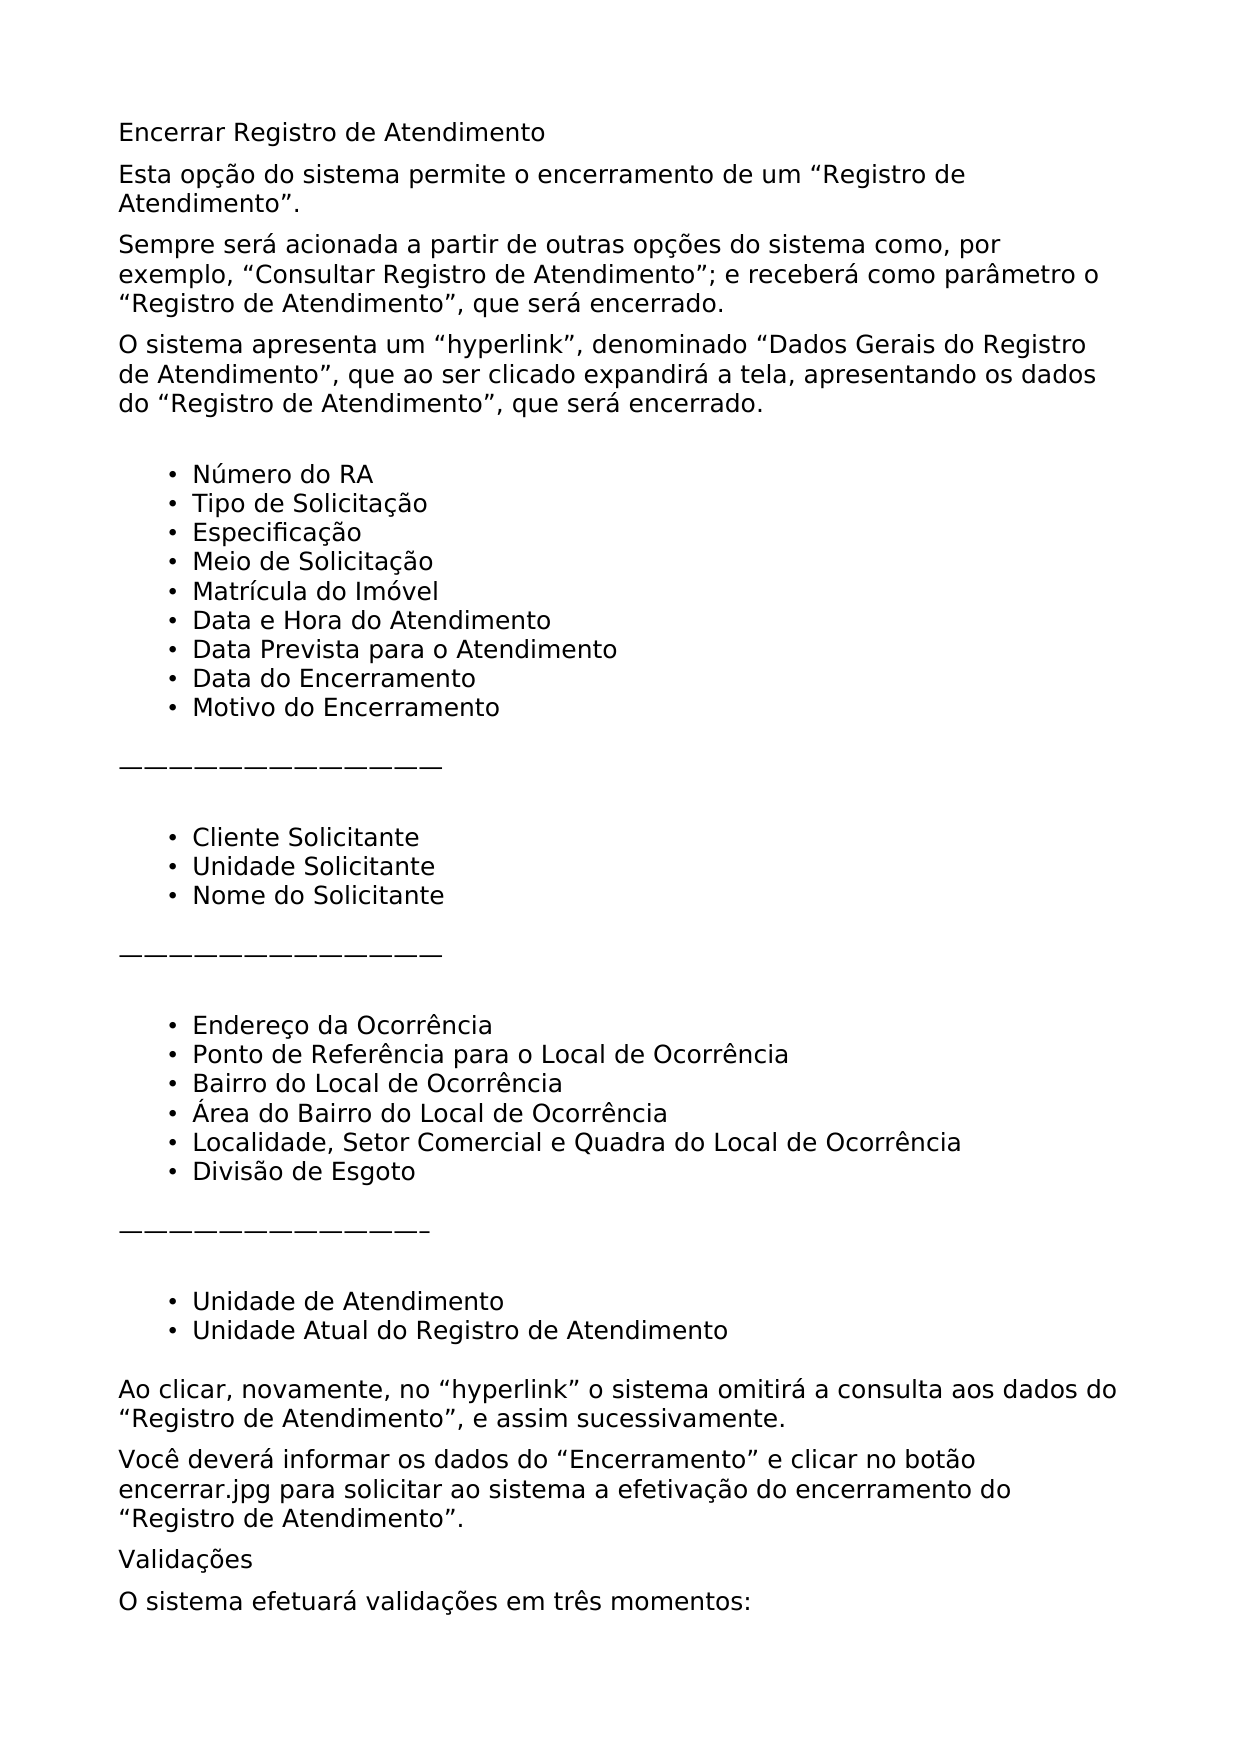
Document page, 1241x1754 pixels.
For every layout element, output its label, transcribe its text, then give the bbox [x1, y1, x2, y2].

list Ponto de Referência para o Local de Ocorrência [177, 1041, 1122, 1070]
list Cliente Solicitante [177, 823, 1122, 852]
list Nome do Solicitante [177, 882, 1122, 911]
list Data Prevista para o Atendimento [177, 635, 1122, 664]
text Você deverá informar os dados do “Encerramento” e clicar no botão encerrar.jpg para solicitar ao sistema a efetivação do encerramento do “Registro de Atendimento”. [118, 1446, 1122, 1533]
list Matrícula do Imóvel [177, 577, 1122, 606]
text Sempre será acionada a partir de outras opções do sistema como, por exemplo, “Consultar Registro de Atendimento”; e receberá como parâmetro o “Registro de Atendimento”, que será encerrado. [118, 231, 1122, 318]
list Unidade Solicitante [177, 852, 1122, 882]
list Localidade, Setor Comercial e Quadra do Local de Ocorrência [177, 1128, 1122, 1157]
list Área do Bairro do Local de Ocorrência [177, 1099, 1122, 1128]
text O sistema apresenta um “hyperlink”, denominado “Dados Gerais do Registro de Atendimento”, que ao ser clicado expandirá a tela, apresentando os dados do “Registro de Atendimento”, que será encerrado. [118, 331, 1122, 418]
text ————————————— [118, 940, 1122, 969]
list Motivo do Encerramento [177, 693, 1122, 723]
text ————————————— [118, 752, 1122, 781]
list Data e Hora do Atendimento [177, 606, 1122, 635]
text Validações [118, 1546, 1122, 1575]
list Bairro do Local de Ocorrência [177, 1070, 1122, 1099]
text O sistema efetuará validações em três momentos: [118, 1587, 1122, 1616]
list Especificação [177, 518, 1122, 548]
list Meio de Solicitação [177, 548, 1122, 577]
list Data do Encerramento [177, 664, 1122, 693]
list Tipo de Solicitação [177, 489, 1122, 518]
list Unidade Atual do Registro de Atendimento [177, 1316, 1122, 1345]
text Ao clicar, novamente, no “hyperlink” o sistema omitirá a consulta aos dados do “Registro de Atendimento”, e assim sucessivamente. [118, 1375, 1122, 1433]
list Divisão de Esgoto [177, 1157, 1122, 1186]
list Número do RA [177, 460, 1122, 489]
list Unidade de Atendimento [177, 1287, 1122, 1316]
list Endereço da Ocorrência [177, 1011, 1122, 1041]
text Esta opção do sistema permite o encerramento de um “Registro de Atendimento”. [118, 160, 1122, 218]
text Encerrar Registro de Atendimento [118, 118, 1122, 147]
text ————————————– [118, 1216, 1122, 1245]
